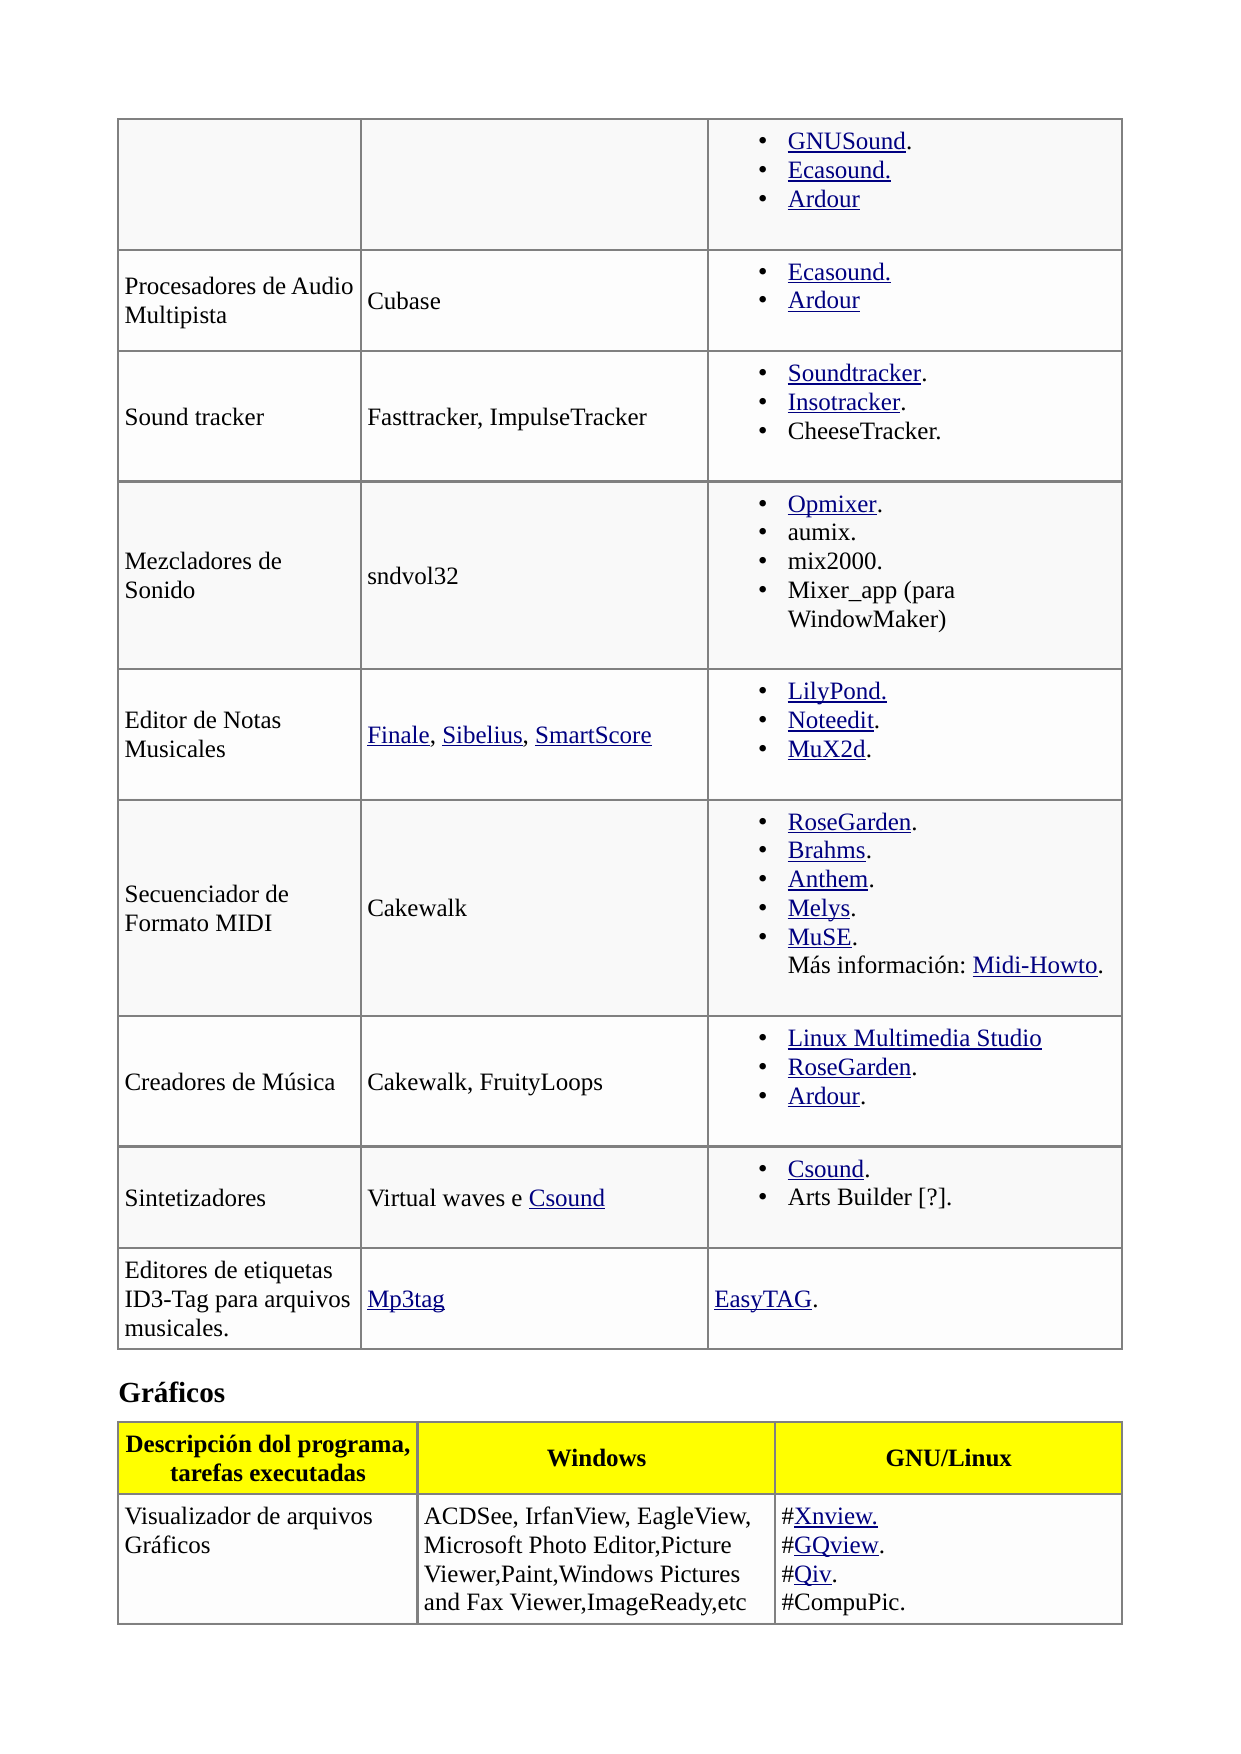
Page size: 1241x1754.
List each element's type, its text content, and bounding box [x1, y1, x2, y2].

table_cell [362, 120, 707, 248]
table_cell [119, 120, 360, 248]
table_header Descripción dol programa, tarefas executadas [119, 1423, 416, 1493]
table_cell Sintetizadores [119, 1148, 360, 1247]
table_cell EasyTAG. [709, 1249, 1121, 1348]
subtitle Gráficos [118, 1375, 1122, 1408]
table_cell Sound tracker [119, 352, 360, 480]
table_cell ACDSee, IrfanView, EagleView, Microsoft Photo Editor,Picture Viewer,Paint,Windows Pictures and Fax Viewer,ImageReady,etc [419, 1495, 774, 1622]
table_cell Cakewalk, FruityLoops [362, 1017, 707, 1145]
table_cell Soundtracker. Insotracker. CheeseTracker. [709, 352, 1121, 480]
table_cell Mp3tag [362, 1249, 707, 1348]
table_cell #Xnview. #GQview. #Qiv. #CompuPic. [776, 1495, 1121, 1622]
table_cell Mezcladores de Sonido [119, 483, 360, 668]
table_cell sndvol32 [362, 483, 707, 668]
table_cell Procesadores de Audio Multipista [119, 251, 360, 350]
table_cell Secuenciador de Formato MIDI [119, 801, 360, 1015]
table_cell RoseGarden. Brahms. Anthem. Melys. MuSE. Más información: Midi-Howto. [709, 801, 1121, 1015]
table_cell Linux Multimedia Studio RoseGarden. Ardour. [709, 1017, 1121, 1145]
table_cell Cakewalk [362, 801, 707, 1015]
table_header Windows [419, 1423, 774, 1493]
table_cell Virtual waves e Csound [362, 1148, 707, 1247]
table_cell Ecasound. Ardour [709, 251, 1121, 350]
table_cell Editores de etiquetas ID3-Tag para arquivos musicales. [119, 1249, 360, 1348]
table_cell LilyPond. Noteedit. MuX2d. [709, 670, 1121, 798]
table_header GNU/Linux [776, 1423, 1121, 1493]
table_cell Finale, Sibelius, SmartScore [362, 670, 707, 798]
table_cell Visualizador de arquivos Gráficos [119, 1495, 416, 1622]
table_cell Cubase [362, 251, 707, 350]
table_cell Creadores de Música [119, 1017, 360, 1145]
table_cell Csound. Arts Builder [?]. [709, 1148, 1121, 1247]
table_cell Opmixer. aumix. mix2000. Mixer_app (para WindowMaker) [709, 483, 1121, 668]
table_cell Sweep. WaveForge. Sox. Audacity. GNUSound. Ecasound. Ardour [709, 120, 1121, 248]
table_cell Fasttracker, ImpulseTracker [362, 352, 707, 480]
table_cell Editor de Notas Musicales [119, 670, 360, 798]
